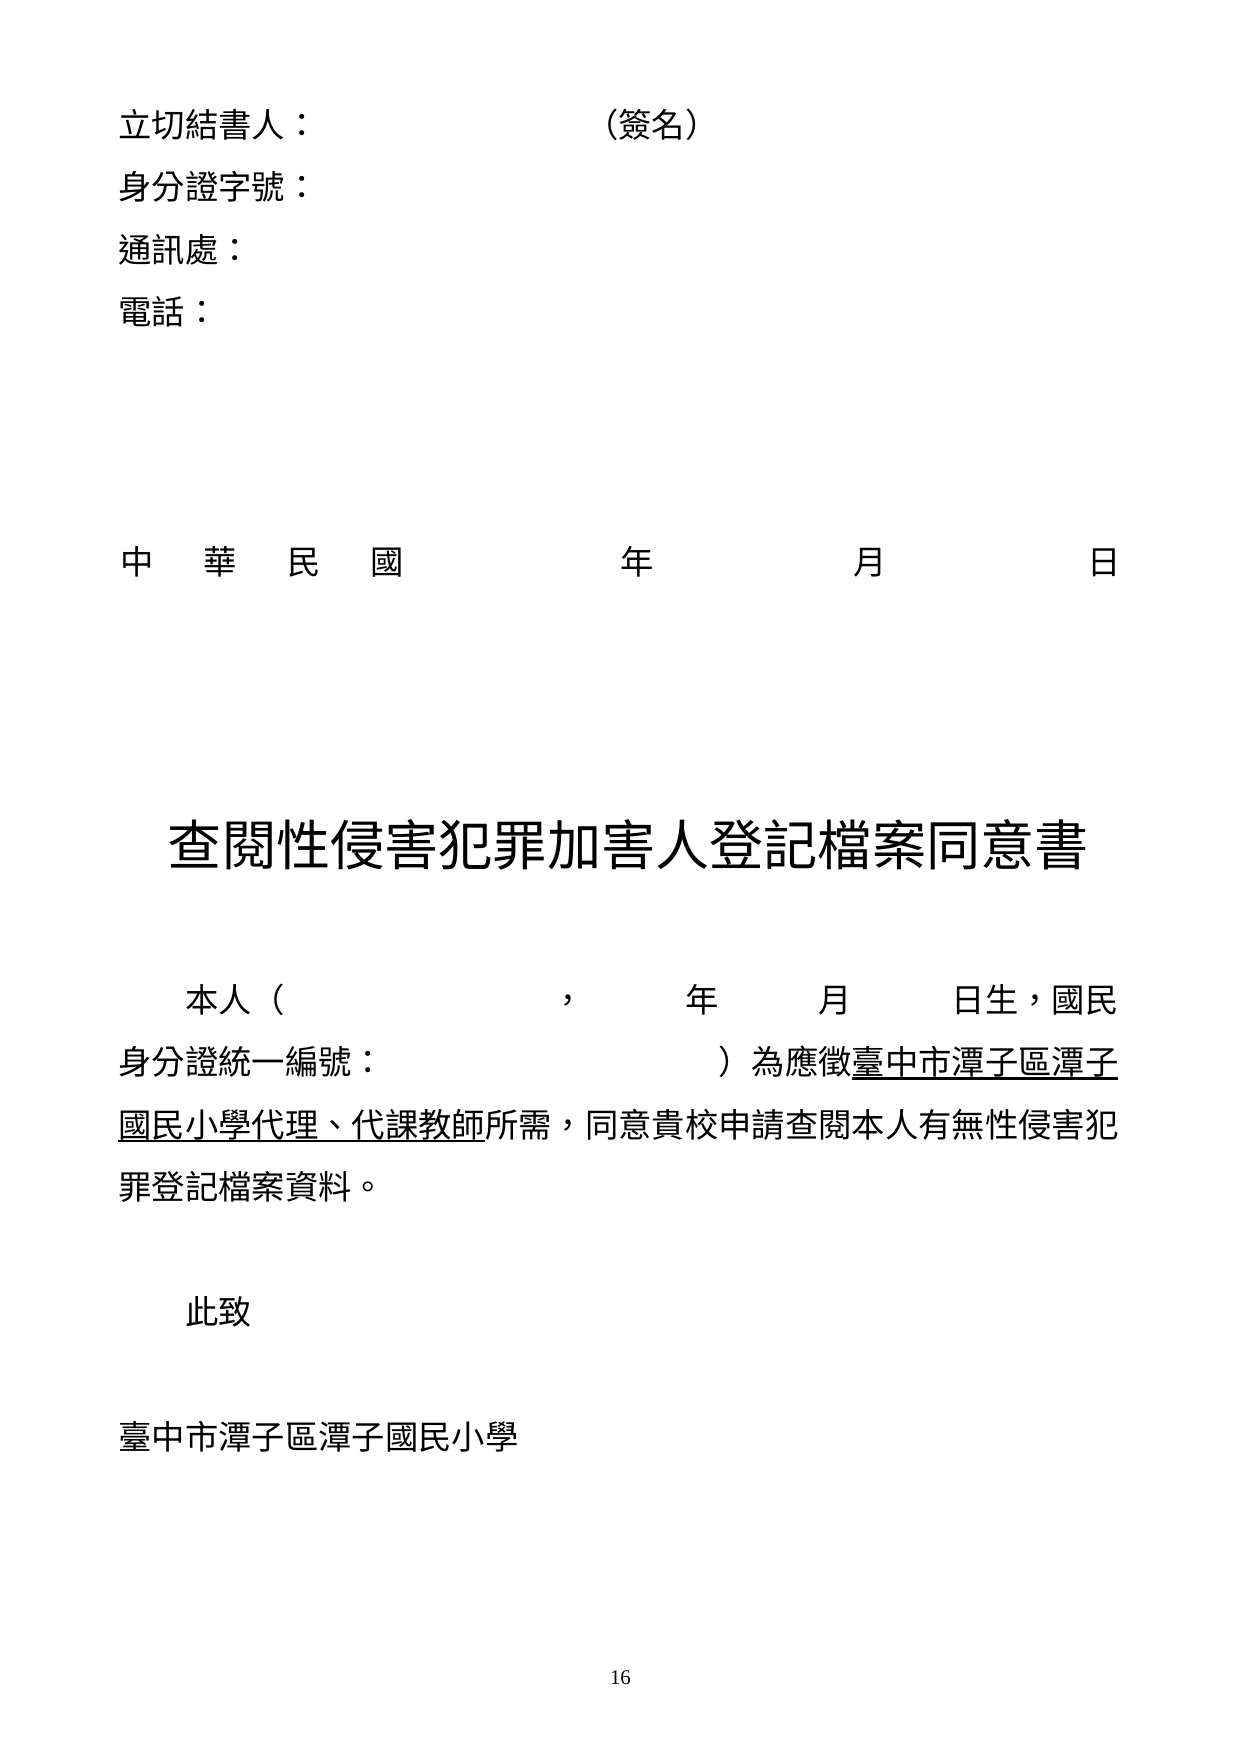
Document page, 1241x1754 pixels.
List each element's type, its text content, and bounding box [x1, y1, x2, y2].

text 查閱性侵害犯罪加害人登記檔案同意書 [118, 768, 1138, 893]
text 臺中市潭子區潭子國民小學 [118, 1393, 1122, 1456]
text 身分證字號： [118, 143, 1122, 206]
text 此致 [118, 1268, 1122, 1331]
text 電話： [118, 268, 1122, 331]
text 本人（ ， 年 月 日生，國民身分證統一編號： ）為應徵臺中市潭子區潭子國民小學代理、代課教師所需，同意貴校申請查閱本人有無性侵害犯罪登記檔案資料。 [118, 956, 1122, 1206]
text 中 華 民 國 年 月 日 [118, 518, 1122, 581]
text 立切結書人： （簽名） [118, 81, 1122, 143]
text 通訊處： [118, 206, 1122, 268]
